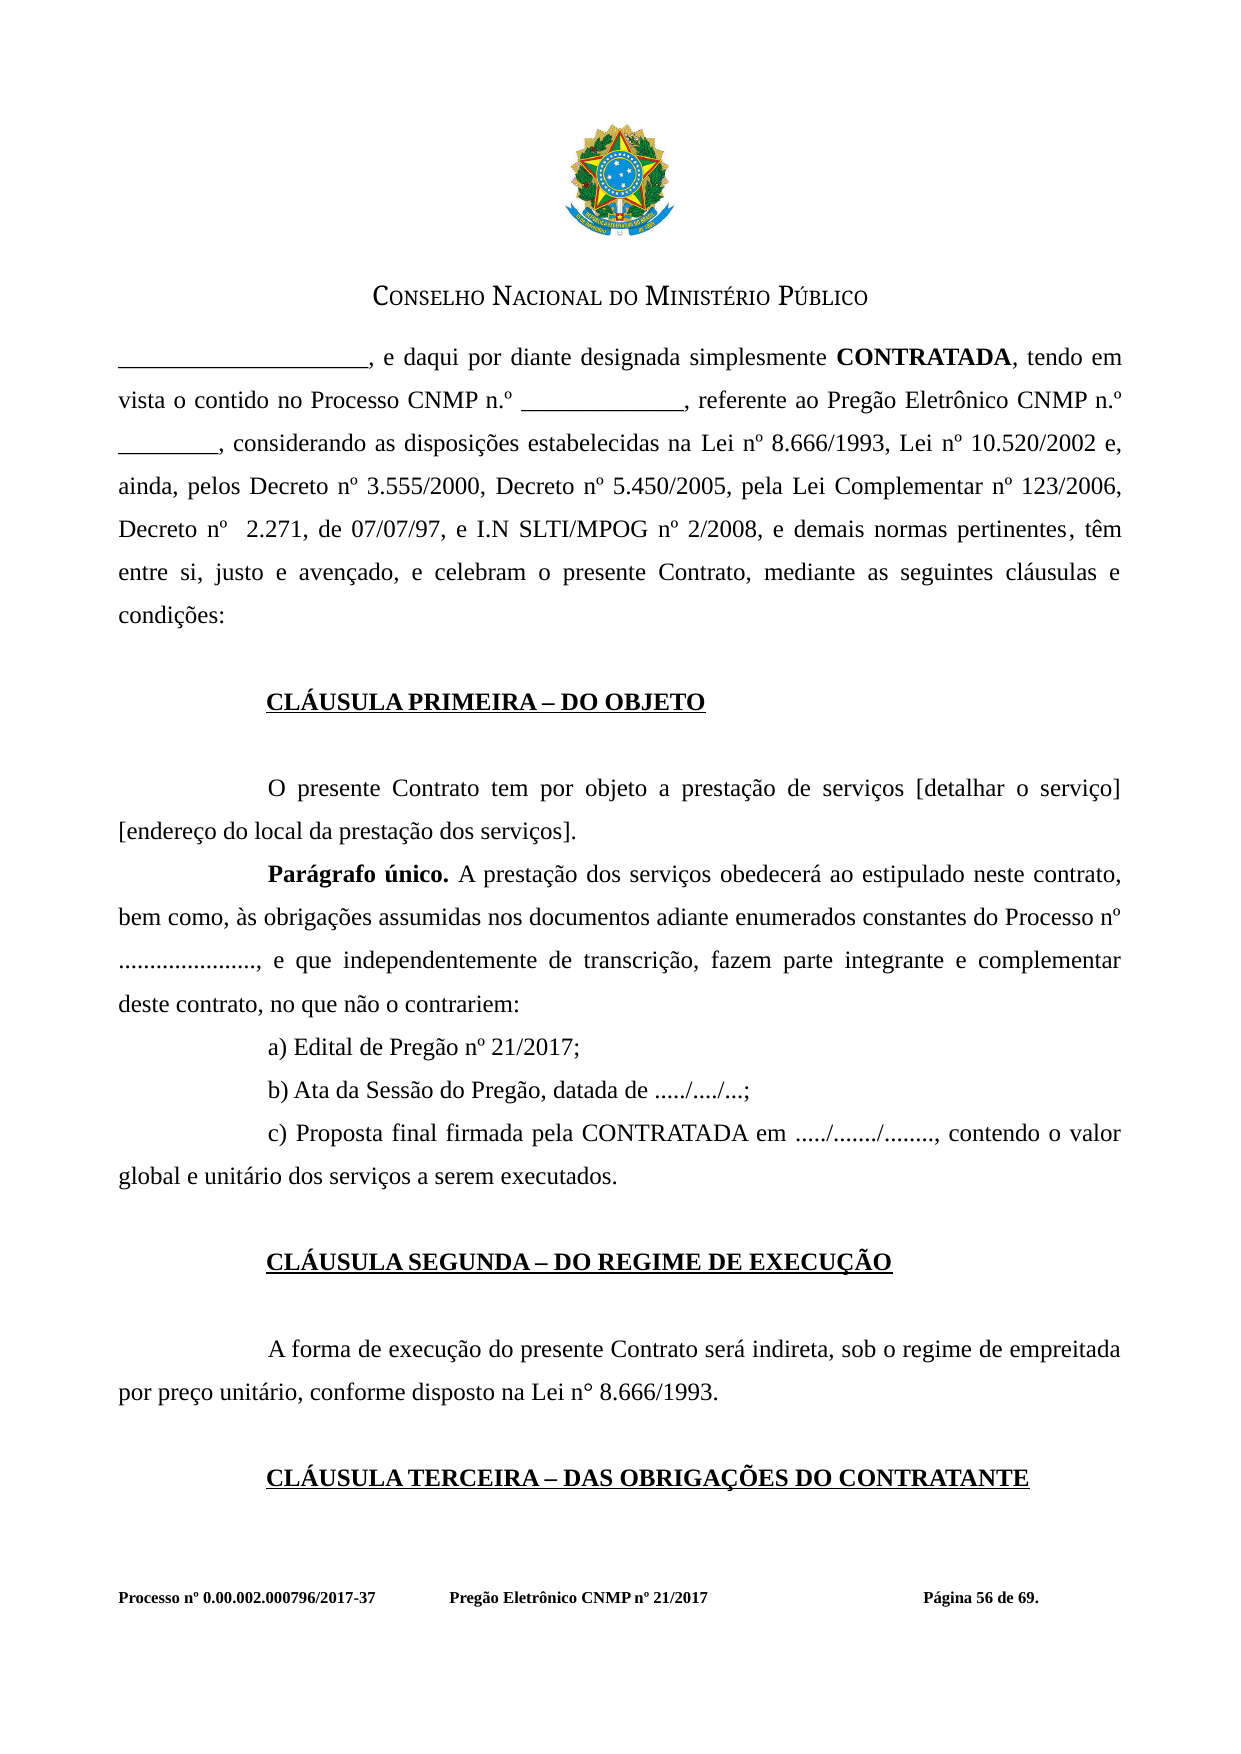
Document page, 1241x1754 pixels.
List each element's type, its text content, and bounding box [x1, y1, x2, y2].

text CLÁUSULA PRIMEIRA – DO OBJETO [118, 687, 1122, 716]
text ____________________, e daqui por diante designada simplesmente CONTRATADA, tendo em vista o contido no Processo CNMP n.º _____________, referente ao Pregão Eletrônico CNMP n.º ________, considerando as disposições estabelecidas na Lei nº 8.666/1993, Lei nº 10.520/2002 e, ainda, pelos Decreto nº 3.555/2000, Decreto nº 5.450/2005, pela Lei Complementar nº 123/2006, Decreto nº 2.271, de 07/07/97, e I.N SLTI/MPOG nº 2/2008, e demais normas pertinentes, têm entre si, justo e avençado, e celebram o presente Contrato, mediante as seguintes cláusulas e condições: [118, 342, 1122, 629]
text Parágrafo único. A prestação dos serviços obedecerá ao estipulado neste contrato, bem como, às obrigações assumidas nos documentos adiante enumerados constantes do Processo nº ......................, e que independentemente de transcrição, fazem parte integrante e complementar deste contrato, no que não o contrariem: [118, 859, 1122, 1017]
text b) Ata da Sessão do Pregão, datada de ...../..../...; [118, 1075, 1122, 1104]
text O presente Contrato tem por objeto a prestação de serviços [detalhar o serviço] [endereço do local da prestação dos serviços]. [118, 773, 1122, 845]
text CLÁUSULA TERCEIRA – DAS OBRIGAÇÕES DO CONTRATANTE [118, 1463, 1122, 1492]
text a) Edital de Pregão nº 21/2017; [118, 1032, 1122, 1061]
text CLÁUSULA SEGUNDA – DO REGIME DE EXECUÇÃO [118, 1247, 1122, 1276]
text c) Proposta final firmada pela CONTRATADA em ...../......./........, contendo o valor global e unitário dos serviços a serem executados. [118, 1118, 1122, 1190]
text A forma de execução do presente Contrato será indireta, sob o regime de empreitada por preço unitário, conforme disposto na Lei n° 8.666/1993. [118, 1334, 1122, 1406]
